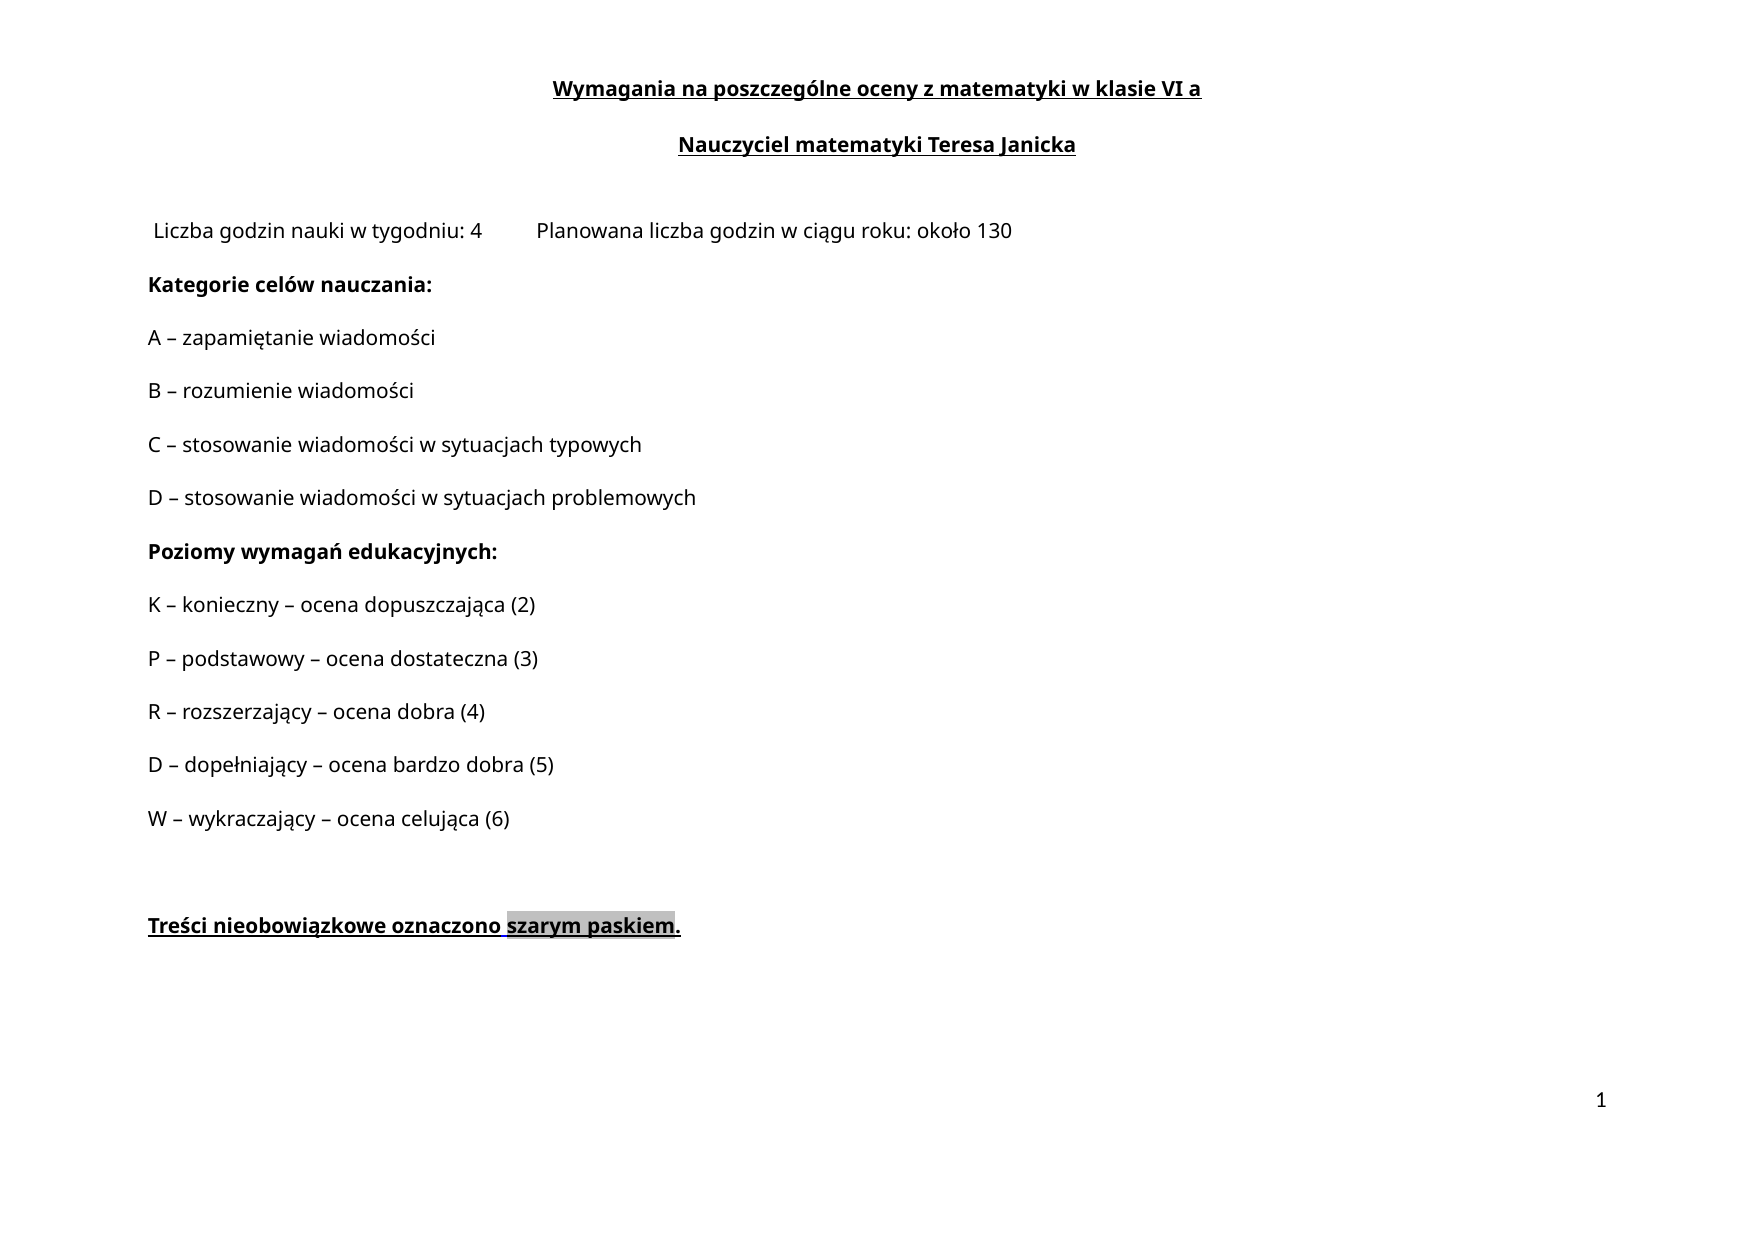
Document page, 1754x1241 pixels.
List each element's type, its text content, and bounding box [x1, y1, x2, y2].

text A – zapamiętanie wiadomości [148, 323, 1606, 352]
text D – stosowanie wiadomości w sytuacjach problemowych [148, 483, 1606, 512]
text Wymagania na poszczególne oceny z matematyki w klasie VI a [148, 74, 1606, 102]
text Kategorie celów nauczania: [148, 270, 1606, 298]
text Liczba godzin nauki w tygodniu: 4 Planowana liczba godzin w ciągu roku: około 130 [148, 216, 1606, 245]
text D – dopełniający – ocena bardzo dobra (5) [148, 751, 1606, 779]
text B – rozumienie wiadomości [148, 377, 1606, 405]
text Treści nieobowiązkowe oznaczono szarym paskiem. [148, 911, 1606, 939]
text Poziomy wymagań edukacyjnych: [148, 537, 1606, 565]
text P – podstawowy – ocena dostateczna (3) [148, 644, 1606, 672]
text W – wykraczający – ocena celująca (6) [148, 804, 1606, 832]
text Nauczyciel matematyki Teresa Janicka [148, 131, 1606, 159]
text K – konieczny – ocena dopuszczająca (2) [148, 590, 1606, 619]
text R – rozszerzający – ocena dobra (4) [148, 697, 1606, 726]
text C – stosowanie wiadomości w sytuacjach typowych [148, 430, 1606, 458]
